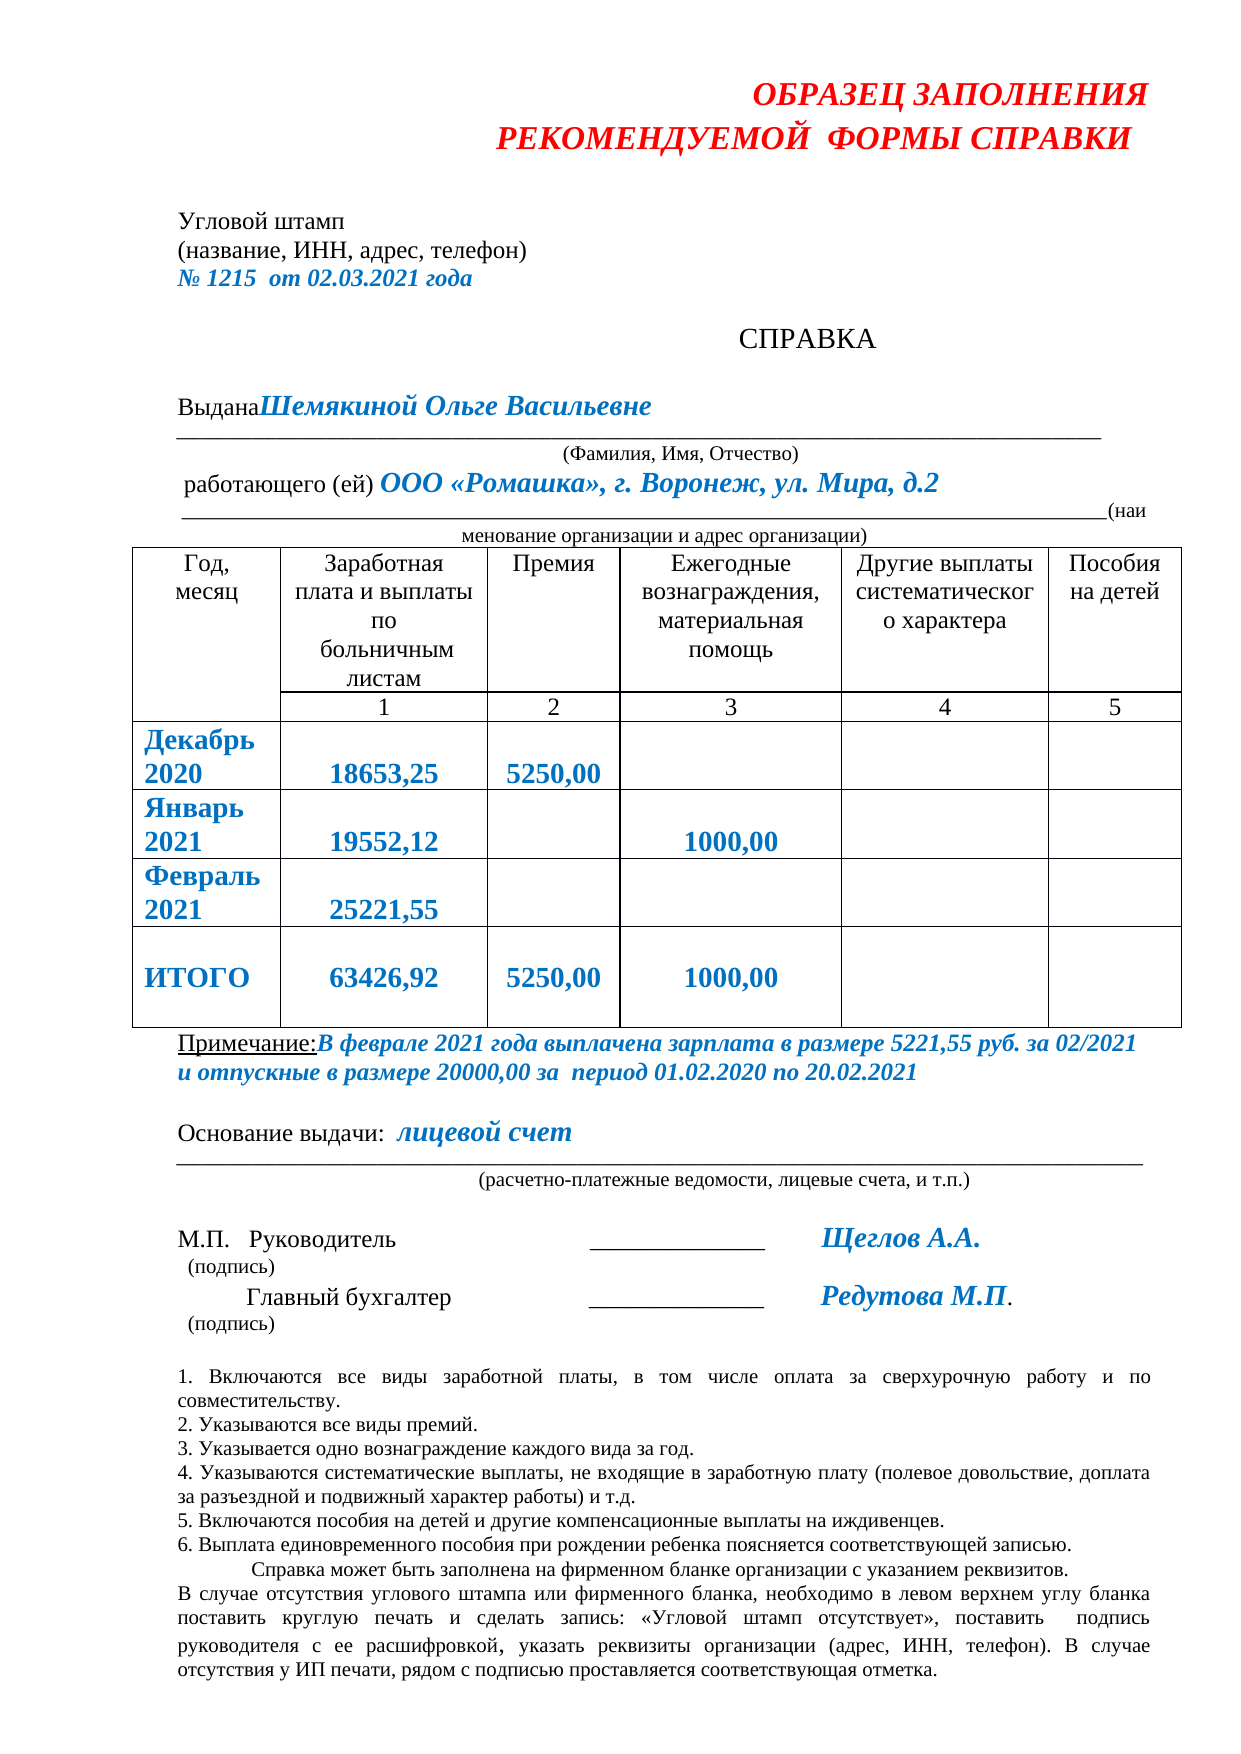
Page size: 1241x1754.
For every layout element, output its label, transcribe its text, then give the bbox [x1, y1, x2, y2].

table_cell Январь 2021 [133, 790, 280, 857]
table_cell [488, 859, 619, 926]
text 6. Выплата единовременного пособия при рождении ребенка поясняется соответствующей записью. [177, 1532, 1152, 1556]
table_cell 1 [281, 693, 487, 721]
table_cell [1049, 790, 1181, 857]
table_cell 2 [488, 693, 619, 721]
text Главный бухгалтер ______________ Редутова М.П. [177, 1278, 1152, 1311]
table_cell [621, 859, 841, 926]
text В случае отсутствия углового штампа или фирменного бланка, необходимо в левом верхнем углу бланка поставить круглую печать и сделать запись: «Угловой штамп отсутствует», поставить подпись руководителя с ее расшифровкой, указать реквизиты организации (адрес, ИНН, телефон). В случае отсутствия у ИП печати, рядом с подписью проставляется соответствующая отметка. [177, 1581, 1152, 1681]
table_header Год, месяц [133, 548, 280, 721]
text М.П. Руководитель ______________ Щеглов А.А. [177, 1220, 1152, 1253]
text ВыданаШемякиной Ольге Васильевне [177, 388, 1152, 422]
text Справка может быть заполнена на фирменном бланке организации с указанием реквизитов. [177, 1556, 1152, 1581]
table_header Ежегодные вознаграждения, материальная помощь [621, 548, 841, 691]
table_header Заработная плата и выплаты по больничным листам [281, 548, 487, 691]
table_cell 5250,00 [488, 722, 619, 789]
table_cell 5 [1049, 693, 1181, 721]
table_cell [488, 790, 619, 857]
text ОБРАЗЕЦ ЗАПОЛНЕНИЯ [177, 74, 1152, 112]
text 2. Указываются все виды премий. [177, 1412, 1152, 1436]
text (расчетно-платежные ведомости, лицевые счета, и т.п.) [177, 1167, 1152, 1191]
text (подпись) [177, 1253, 1152, 1278]
table_cell 4 [842, 693, 1048, 721]
table_cell 63426,92 [281, 927, 487, 1027]
text _______________________________________________________________________________________________________________ [177, 422, 1152, 441]
table_cell [842, 927, 1048, 1027]
text 5. Включаются пособия на детей и другие компенсационные выплаты на иждивенцев. [177, 1508, 1152, 1532]
text РЕКОМЕНДУЕМОЙ ФОРМЫ СПРАВКИ [177, 118, 1152, 156]
text Основание выдачи: лицевой счет [177, 1114, 1152, 1148]
table_cell Декабрь 2020 [133, 722, 280, 789]
table_cell [842, 790, 1048, 857]
table_cell [1049, 859, 1181, 926]
table_cell 5250,00 [488, 927, 619, 1027]
table_header Премия [488, 548, 619, 691]
table_cell [842, 722, 1048, 789]
text (название, ИНН, адрес, телефон) [177, 235, 1152, 263]
table_cell 1000,00 [621, 790, 841, 857]
text Угловой штамп [177, 206, 1152, 235]
table_cell 18653,25 [281, 722, 487, 789]
text (Фамилия, Имя, Отчество) [177, 441, 1152, 465]
text Примечание:В феврале 2021 года выплачена зарплата в размере 5221,55 руб. за 02/2021 и отпускные в размере 20000,00 за период 01.02.2020 по 20.02.2021 [177, 1028, 1152, 1086]
text работающего (ей) ООО «Ромашка», г. Воронеж, ул. Мира, д.2 [177, 465, 1152, 498]
text ____________________________________________________________________________________________________________________ [177, 1148, 1152, 1167]
table_cell 19552,12 [281, 790, 487, 857]
text (подпись) [177, 1311, 1152, 1335]
table_cell 3 [621, 693, 841, 721]
text 3. Указывается одно вознаграждение каждого вида за год. [177, 1436, 1152, 1460]
text СПРАВКА [177, 321, 1152, 354]
text _______________________________________________________________________________________________________________(наименование организации и адрес организации) [177, 498, 1152, 547]
table_cell [842, 859, 1048, 926]
table_header Пособия на детей [1049, 548, 1181, 691]
table_cell 25221,55 [281, 859, 487, 926]
text 1. Включаются все виды заработной платы, в том числе оплата за сверхурочную работу и по совместительству. [177, 1364, 1152, 1412]
table_cell 1000,00 [621, 927, 841, 1027]
table_cell [1049, 927, 1181, 1027]
text № 1215 от 02.03.2021 года [177, 263, 1152, 292]
table_cell ИТОГО [133, 927, 280, 1027]
table_cell Февраль 2021 [133, 859, 280, 926]
table_cell [621, 722, 841, 789]
text 4. Указываются систематические выплаты, не входящие в заработную плату (полевое довольствие, доплата за разъездной и подвижный характер работы) и т.д. [177, 1460, 1152, 1508]
table_cell [1049, 722, 1181, 789]
table_header Другие выплаты систематического характера [842, 548, 1048, 691]
